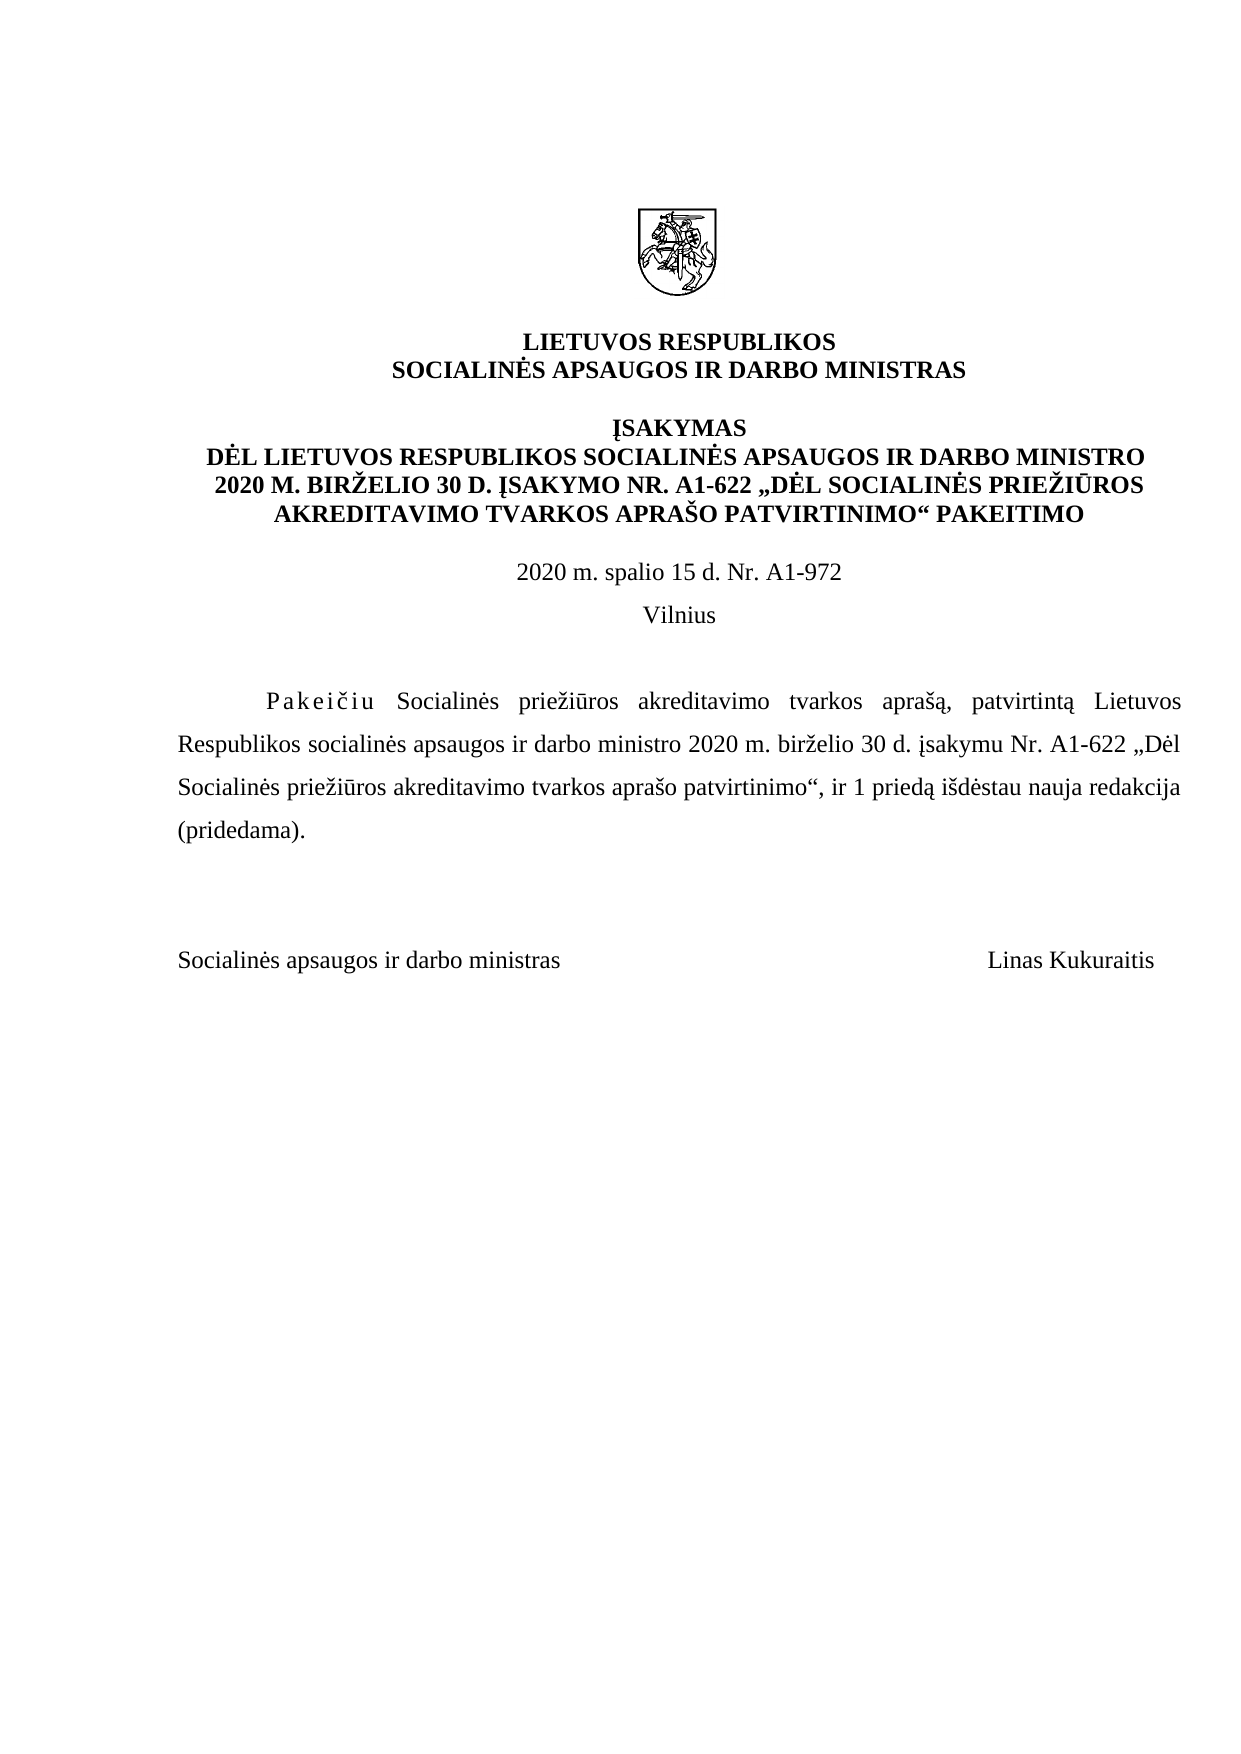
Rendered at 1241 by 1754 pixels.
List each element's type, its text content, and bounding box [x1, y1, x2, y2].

text ĮSAKYMAS [177, 413, 1181, 442]
text LIETUVOS RESPUBLIKOS [177, 327, 1181, 355]
text DĖL LIETUVOS RESPUBLIKOS SOCIALINĖS APSAUGOS IR DARBO MINISTRO 2020 M. BIRŽELIO 30 D. ĮSAKYMO NR. A1-622 „DĖL SOCIALINĖS PRIEŽIŪROS AKREDITAVIMO TVARKOS APRAŠO PATVIRTINIMO“ PAKEITIMO [177, 442, 1181, 528]
text SOCIALINĖS APSAUGOS IR DARBO MINISTRAS [177, 355, 1181, 384]
text Socialinės apsaugos ir darbo ministras Linas Kukuraitis [177, 945, 1181, 973]
text 2020 m. spalio 15 d. Nr. A1-972 [177, 557, 1181, 585]
text Pakeičiu Socialinės priežiūros akreditavimo tvarkos aprašą, patvirtintą Lietuvos Respublikos socialinės apsaugos ir darbo ministro 2020 m. birželio 30 d. įsakymu Nr. A1-622 „Dėl Socialinės priežiūros akreditavimo tvarkos aprašo patvirtinimo“, ir 1 priedą išdėstau nauja redakcija (pridedama). [177, 686, 1181, 844]
text Vilnius [177, 600, 1181, 628]
